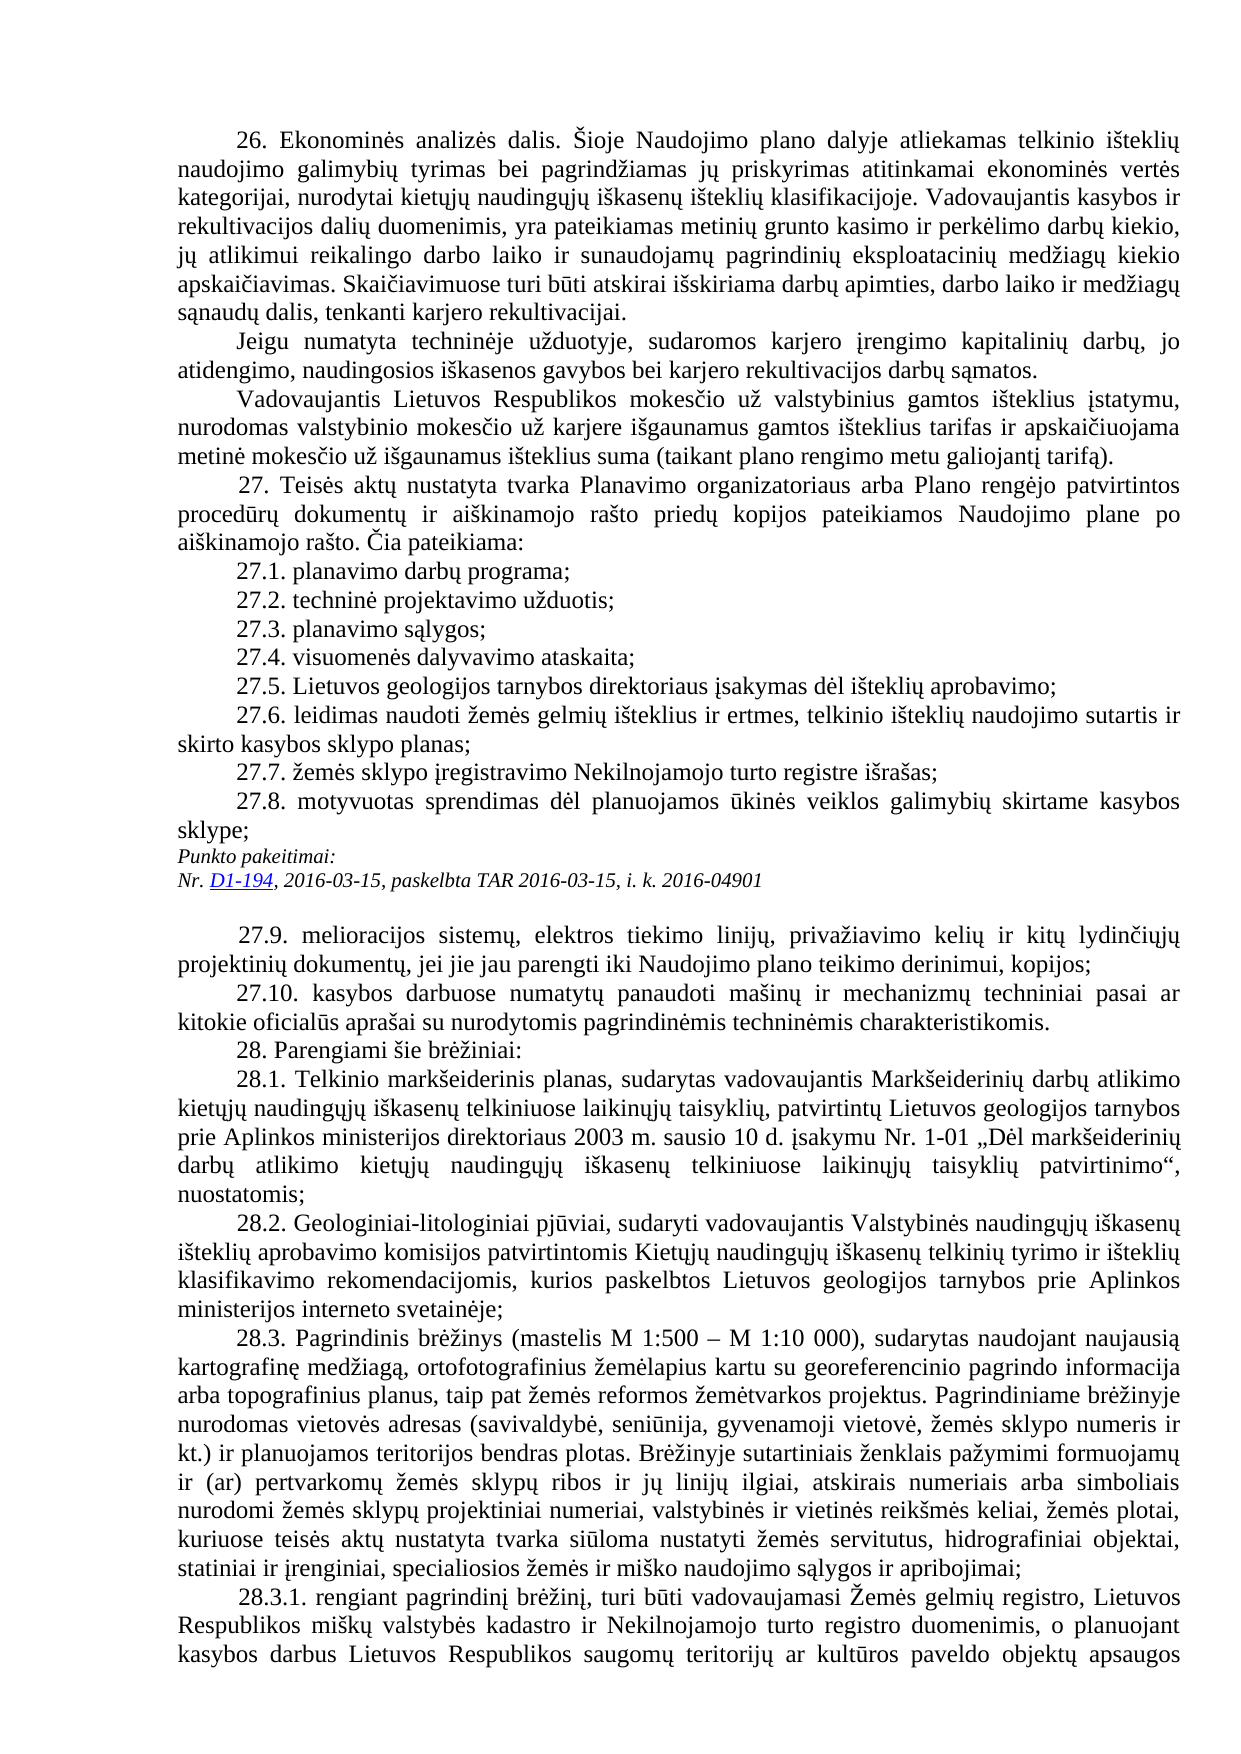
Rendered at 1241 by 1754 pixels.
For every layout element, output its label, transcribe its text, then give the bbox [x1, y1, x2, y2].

text 27.7. žemės sklypo įregistravimo Nekilnojamojo turto registre išrašas; [177, 757, 1181, 786]
text Jeigu numatyta techninėje užduotyje, sudaromos karjero įrengimo kapitalinių darbų, jo atidengimo, naudingosios iškasenos gavybos bei karjero rekultivacijos darbų sąmatos. [177, 326, 1181, 384]
text 27.10. kasybos darbuose numatytų panaudoti mašinų ir mechanizmų techniniai pasai ar kitokie oficialūs aprašai su nurodytomis pagrindinėmis techninėmis charakteristikomis. [177, 978, 1181, 1036]
text 27.3. planavimo sąlygos; [177, 614, 1181, 642]
text 28.3.1. rengiant pagrindinį brėžinį, turi būti vadovaujamasi Žemės gelmių registro, Lietuvos Respublikos miškų valstybės kadastro ir Nekilnojamojo turto registro duomenimis, o planuojant kasybos darbus Lietuvos Respublikos saugomų teritorijų ar kultūros paveldo objektų apsaugos [177, 1582, 1181, 1668]
text 26. Ekonominės analizės dalis. Šioje Naudojimo plano dalyje atliekamas telkinio išteklių naudojimo galimybių tyrimas bei pagrindžiamas jų priskyrimas atitinkamai ekonominės vertės kategorijai, nurodytai kietųjų naudingųjų iškasenų išteklių klasifikacijoje. Vadovaujantis kasybos ir rekultivacijos dalių duomenimis, yra pateikiamas metinių grunto kasimo ir perkėlimo darbų kiekio, jų atlikimui reikalingo darbo laiko ir sunaudojamų pagrindinių eksploatacinių medžiagų kiekio apskaičiavimas. Skaičiavimuose turi būti atskirai išskiriama darbų apimties, darbo laiko ir medžiagų sąnaudų dalis, tenkanti karjero rekultivacijai. [177, 125, 1181, 326]
text Vadovaujantis Lietuvos Respublikos mokesčio už valstybinius gamtos išteklius įstatymu, nurodomas valstybinio mokesčio už karjere išgaunamus gamtos išteklius tarifas ir apskaičiuojama metinė mokesčio už išgaunamus išteklius suma (taikant plano rengimo metu galiojantį tarifą). [177, 384, 1181, 470]
text 27.1. planavimo darbų programa; [177, 556, 1181, 585]
text 27.8. motyvuotas sprendimas dėl planuojamos ūkinės veiklos galimybių skirtame kasybos sklype; [177, 786, 1181, 844]
text 27.9. melioracijos sistemų, elektros tiekimo linijų, privažiavimo kelių ir kitų lydinčiųjų projektinių dokumentų, jei jie jau parengti iki Naudojimo plano teikimo derinimui, kopijos; [177, 921, 1181, 978]
text 27.2. techninė projektavimo užduotis; [177, 585, 1181, 614]
text 28. Parengiami šie brėžiniai: [177, 1036, 1181, 1064]
text 27.5. Lietuvos geologijos tarnybos direktoriaus įsakymas dėl išteklių aprobavimo; [177, 671, 1181, 700]
text 27.4. visuomenės dalyvavimo ataskaita; [177, 642, 1181, 671]
text Punkto pakeitimai: [177, 844, 1181, 868]
text 27. Teisės aktų nustatyta tvarka Planavimo organizatoriaus arba Plano rengėjo patvirtintos procedūrų dokumentų ir aiškinamojo rašto priedų kopijos pateikiamos Naudojimo plane po aiškinamojo rašto. Čia pateikiama: [177, 470, 1181, 556]
text 27.6. leidimas naudoti žemės gelmių išteklius ir ertmes, telkinio išteklių naudojimo sutartis ir skirto kasybos sklypo planas; [177, 700, 1181, 757]
text 28.2. Geologiniai-litologiniai pjūviai, sudaryti vadovaujantis Valstybinės naudingųjų iškasenų išteklių aprobavimo komisijos patvirtintomis Kietųjų naudingųjų iškasenų telkinių tyrimo ir išteklių klasifikavimo rekomendacijomis, kurios paskelbtos Lietuvos geologijos tarnybos prie Aplinkos ministerijos interneto svetainėje; [177, 1208, 1181, 1323]
text 28.1. Telkinio markšeiderinis planas, sudarytas vadovaujantis Markšeiderinių darbų atlikimo kietųjų naudingųjų iškasenų telkiniuose laikinųjų taisyklių, patvirtintų Lietuvos geologijos tarnybos prie Aplinkos ministerijos direktoriaus 2003 m. sausio 10 d. įsakymu Nr. 1-01 „Dėl markšeiderinių darbų atlikimo kietųjų naudingųjų iškasenų telkiniuose laikinųjų taisyklių patvirtinimo“, nuostatomis; [177, 1064, 1181, 1208]
text 28.3. Pagrindinis brėžinys (mastelis M 1:500 – M 1:10 000), sudarytas naudojant naujausią kartografinę medžiagą, ortofotografinius žemėlapius kartu su georeferencinio pagrindo informacija arba topografinius planus, taip pat žemės reformos žemėtvarkos projektus. Pagrindiniame brėžinyje nurodomas vietovės adresas (savivaldybė, seniūnija, gyvenamoji vietovė, žemės sklypo numeris ir kt.) ir planuojamos teritorijos bendras plotas. Brėžinyje sutartiniais ženklais pažymimi formuojamų ir (ar) pertvarkomų žemės sklypų ribos ir jų linijų ilgiai, atskirais numeriais arba simboliais nurodomi žemės sklypų projektiniai numeriai, valstybinės ir vietinės reikšmės keliai, žemės plotai, kuriuose teisės aktų nustatyta tvarka siūloma nustatyti žemės servitutus, hidrografiniai objektai, statiniai ir įrenginiai, specialiosios žemės ir miško naudojimo sąlygos ir apribojimai; [177, 1323, 1181, 1582]
text Nr. D1-194, 2016-03-15, paskelbta TAR 2016-03-15, i. k. 2016-04901 [177, 868, 1181, 892]
